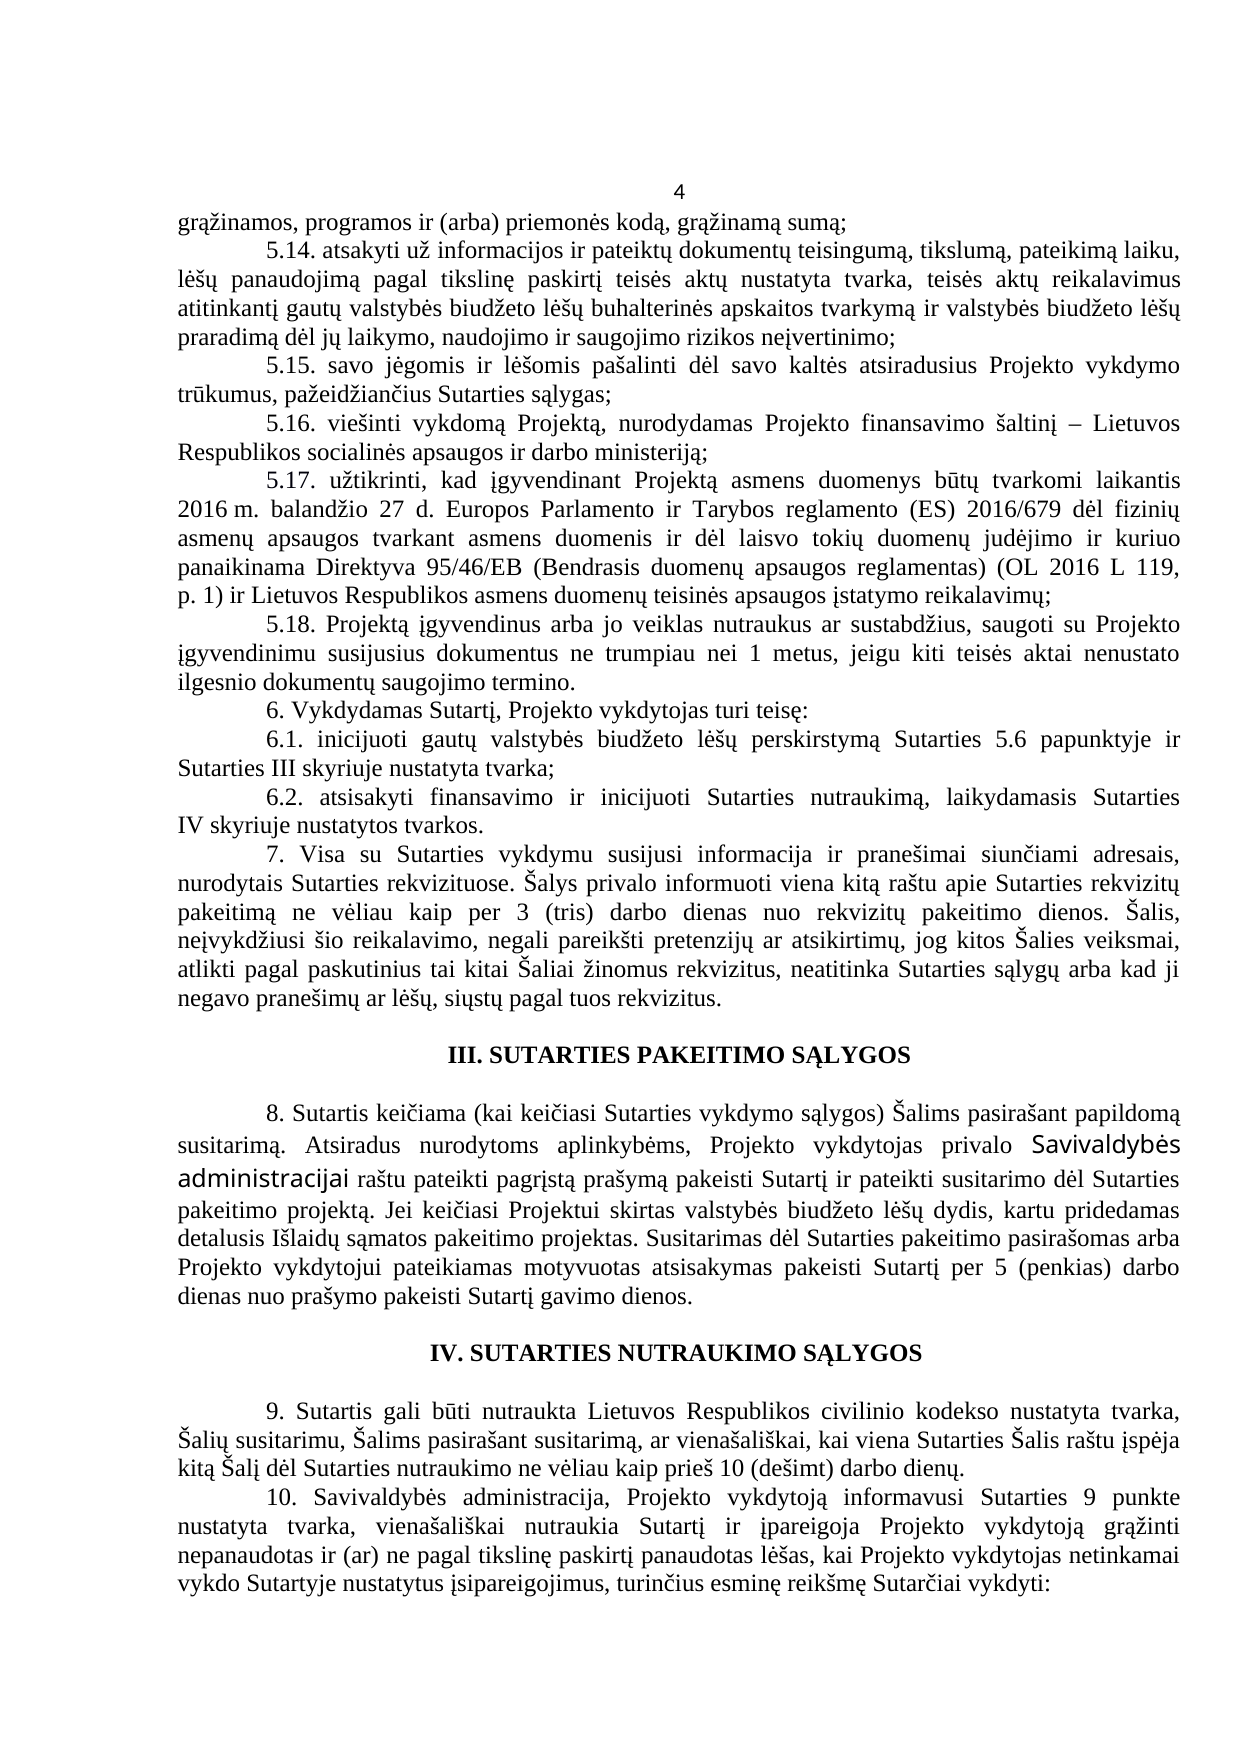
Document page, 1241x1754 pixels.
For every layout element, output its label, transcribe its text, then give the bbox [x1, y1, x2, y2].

text 5.15. savo jėgomis ir lėšomis pašalinti dėl savo kaltės atsiradusius Projekto vykdymo trūkumus, pažeidžiančius Sutarties sąlygas; [177, 350, 1181, 408]
text 7. Visa su Sutarties vykdymu susijusi informacija ir pranešimai siunčiami adresais, nurodytais Sutarties rekvizituose. Šalys privalo informuoti viena kitą raštu apie Sutarties rekvizitų pakeitimą ne vėliau kaip per 3 (tris) darbo dienas nuo rekvizitų pakeitimo dienos. Šalis, neįvykdžiusi šio reikalavimo, negali pareikšti pretenzijų ar atsikirtimų, jog kitos Šalies veiksmai, atlikti pagal paskutinius tai kitai Šaliai žinomus rekvizitus, neatitinka Sutarties sąlygų arba kad ji negavo pranešimų ar lėšų, siųstų pagal tuos rekvizitus. [177, 839, 1181, 1012]
text 5.18. Projektą įgyvendinus arba jo veiklas nutraukus ar sustabdžius, saugoti su Projekto įgyvendinimu susijusius dokumentus ne trumpiau nei 1 metus, jeigu kiti teisės aktai nenustato ilgesnio dokumentų saugojimo termino. [177, 609, 1181, 695]
text grąžinamos, programos ir (arba) priemonės kodą, grąžinamą sumą; [177, 207, 1181, 235]
text IV. SUTARTIES NUTRAUKIMO SĄLYGOS [177, 1338, 1181, 1367]
text 9. Sutartis gali būti nutraukta Lietuvos Respublikos civilinio kodekso nustatyta tvarka, Šalių susitarimu, Šalims pasirašant susitarimą, ar vienašališkai, kai viena Sutarties Šalis raštu įspėja kitą Šalį dėl Sutarties nutraukimo ne vėliau kaip prieš 10 (dešimt) darbo dienų. [177, 1396, 1181, 1482]
text 8. Sutartis keičiama (kai keičiasi Sutarties vykdymo sąlygos) Šalims pasirašant papildomą susitarimą. Atsiradus nurodytoms aplinkybėms, Projekto vykdytojas privalo Savivaldybės administracijai raštu pateikti pagrįstą prašymą pakeisti Sutartį ir pateikti susitarimo dėl Sutarties pakeitimo projektą. Jei keičiasi Projektui skirtas valstybės biudžeto lėšų dydis, kartu pridedamas detalusis Išlaidų sąmatos pakeitimo projektas. Susitarimas dėl Sutarties pakeitimo pasirašomas arba Projekto vykdytojui pateikiamas motyvuotas atsisakymas pakeisti Sutartį per 5 (penkias) darbo dienas nuo prašymo pakeisti Sutartį gavimo dienos. [177, 1098, 1181, 1310]
text 6.1. inicijuoti gautų valstybės biudžeto lėšų perskirstymą Sutarties 5.6 papunktyje ir Sutarties III skyriuje nustatyta tvarka; [177, 724, 1181, 782]
text 5.14. atsakyti už informacijos ir pateiktų dokumentų teisingumą, tikslumą, pateikimą laiku, lėšų panaudojimą pagal tikslinę paskirtį teisės aktų nustatyta tvarka, teisės aktų reikalavimus atitinkantį gautų valstybės biudžeto lėšų buhalterinės apskaitos tvarkymą ir valstybės biudžeto lėšų praradimą dėl jų laikymo, naudojimo ir saugojimo rizikos neįvertinimo; [177, 235, 1181, 350]
text 5.17. užtikrinti, kad įgyvendinant Projektą asmens duomenys būtų tvarkomi laikantis 2016 m. balandžio 27 d. Europos Parlamento ir Tarybos reglamento (ES) 2016/679 dėl fizinių asmenų apsaugos tvarkant asmens duomenis ir dėl laisvo tokių duomenų judėjimo ir kuriuo panaikinama Direktyva 95/46/EB (Bendrasis duomenų apsaugos reglamentas) (OL 2016 L 119, p. 1) ir Lietuvos Respublikos asmens duomenų teisinės apsaugos įstatymo reikalavimų; [177, 465, 1181, 609]
text 5.16. viešinti vykdomą Projektą, nurodydamas Projekto finansavimo šaltinį – Lietuvos Respublikos socialinės apsaugos ir darbo ministeriją; [177, 408, 1181, 465]
text 6. Vykdydamas Sutartį, Projekto vykdytojas turi teisę: [177, 695, 1181, 724]
text 6.2. atsisakyti finansavimo ir inicijuoti Sutarties nutraukimą, laikydamasis Sutarties IV skyriuje nustatytos tvarkos. [177, 782, 1181, 839]
text III. SUTARTIES PAKEITIMO SĄLYGOS [177, 1040, 1181, 1069]
text 10. Savivaldybės administracija, Projekto vykdytoją informavusi Sutarties 9 punkte nustatyta tvarka, vienašališkai nutraukia Sutartį ir įpareigoja Projekto vykdytoją grąžinti nepanaudotas ir (ar) ne pagal tikslinę paskirtį panaudotas lėšas, kai Projekto vykdytojas netinkamai vykdo Sutartyje nustatytus įsipareigojimus, turinčius esminę reikšmę Sutarčiai vykdyti: [177, 1482, 1181, 1597]
